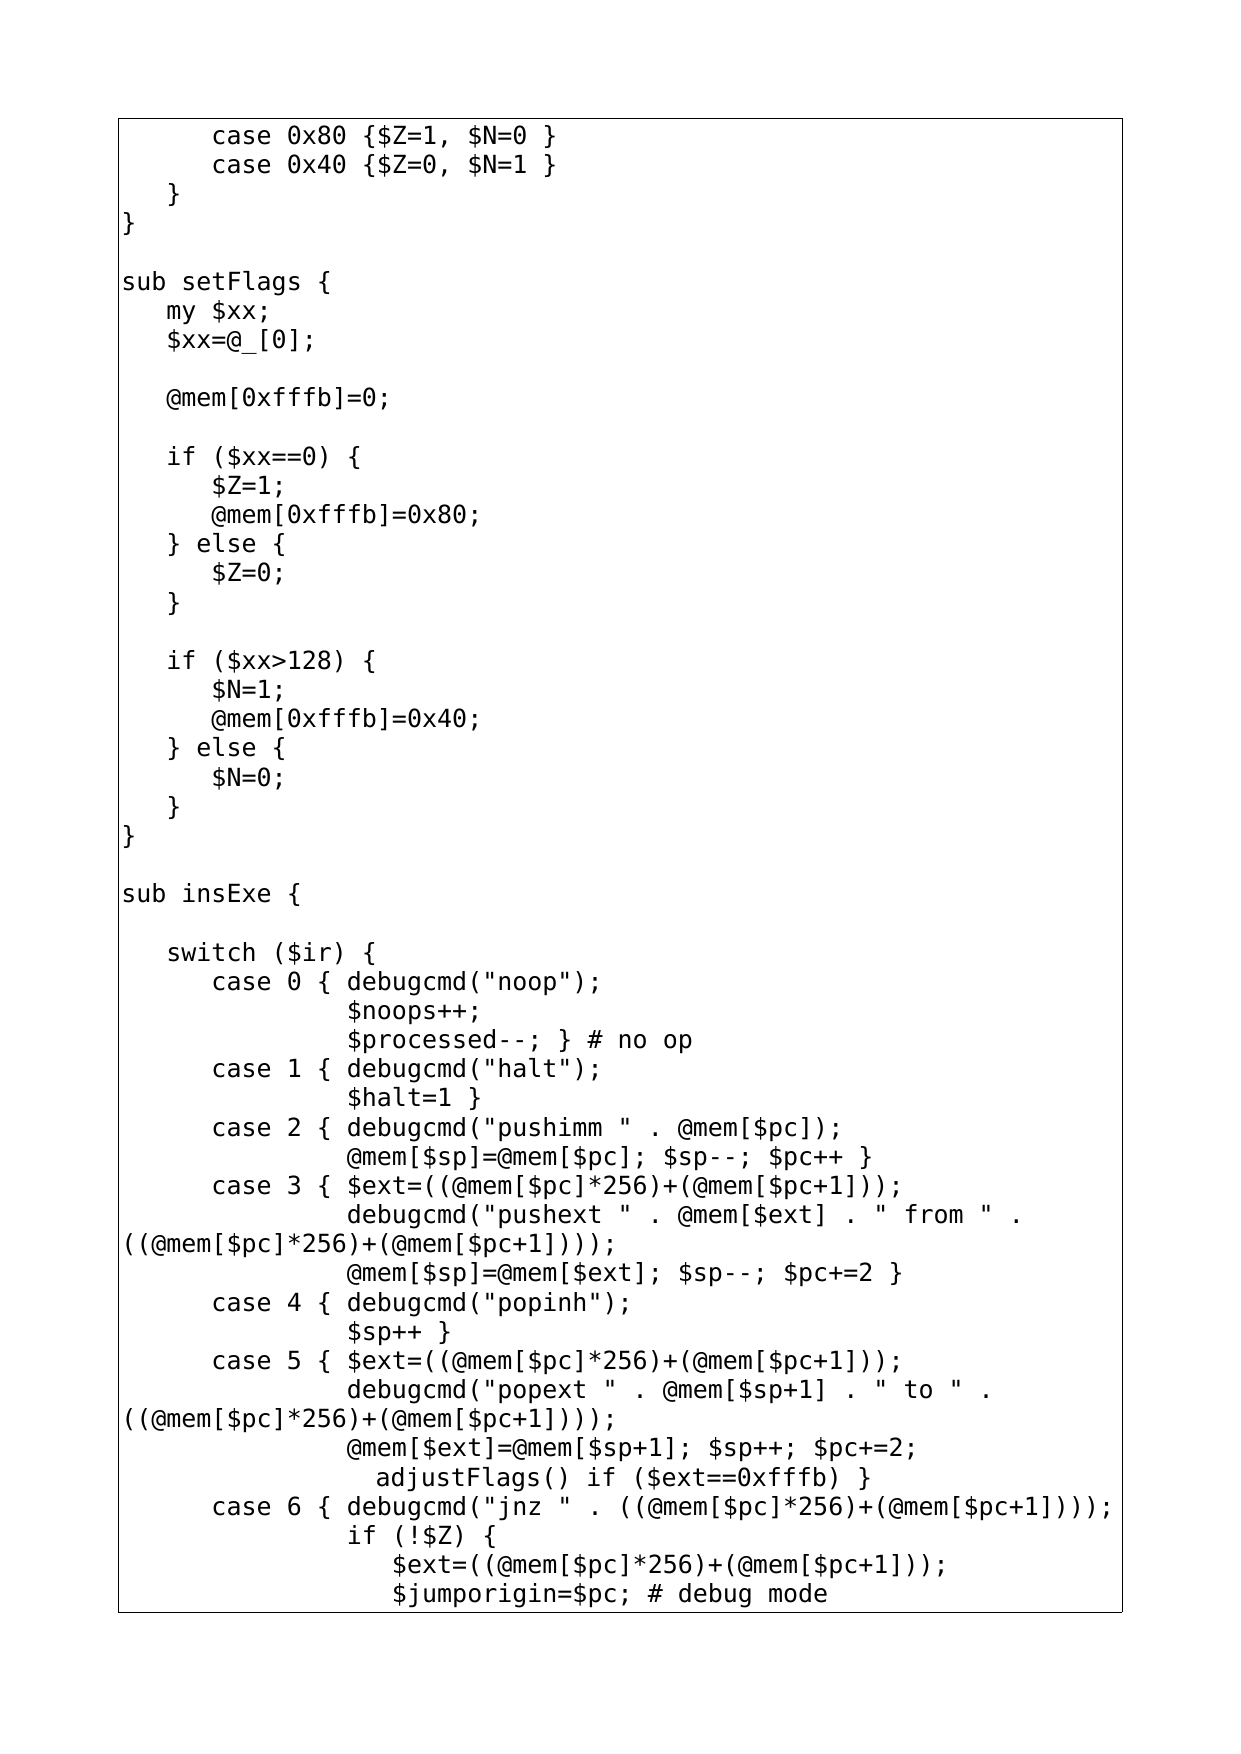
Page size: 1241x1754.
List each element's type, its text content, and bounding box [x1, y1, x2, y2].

table_header case 0x80 {$Z=1, $N=0 } case 0x40 {$Z=0, $N=1 } } } sub setFlags { my $xx; $xx=@_[0]; @mem[0xfffb]=0; if ($xx==0) { $Z=1; @mem[0xfffb]=0x80; } else { $Z=0; } if ($xx>128) { $N=1; @mem[0xfffb]=0x40; } else { $N=0; } } sub insExe { switch ($ir) { case 0 { debugcmd("noop"); $noops++; $processed--; } # no op case 1 { debugcmd("halt"); $halt=1 } case 2 { debugcmd("pushimm " . @mem[$pc]); @mem[$sp]=@mem[$pc]; $sp--; $pc++ } case 3 { $ext=((@mem[$pc]*256)+(@mem[$pc+1])); debugcmd("pushext " . @mem[$ext] . " from " . ((@mem[$pc]*256)+(@mem[$pc+1]))); @mem[$sp]=@mem[$ext]; $sp--; $pc+=2 } case 4 { debugcmd("popinh"); $sp++ } case 5 { $ext=((@mem[$pc]*256)+(@mem[$pc+1])); debugcmd("popext " . @mem[$sp+1] . " to " . ((@mem[$pc]*256)+(@mem[$pc+1]))); @mem[$ext]=@mem[$sp+1]; $sp++; $pc+=2; adjustFlags() if ($ext==0xfffb) } case 6 { debugcmd("jnz " . ((@mem[$pc]*256)+(@mem[$pc+1]))); if (!$Z) { $ext=((@mem[$pc]*256)+(@mem[$pc+1])); $jumporigin=$pc; # debug mode [119, 119, 1122, 1612]
